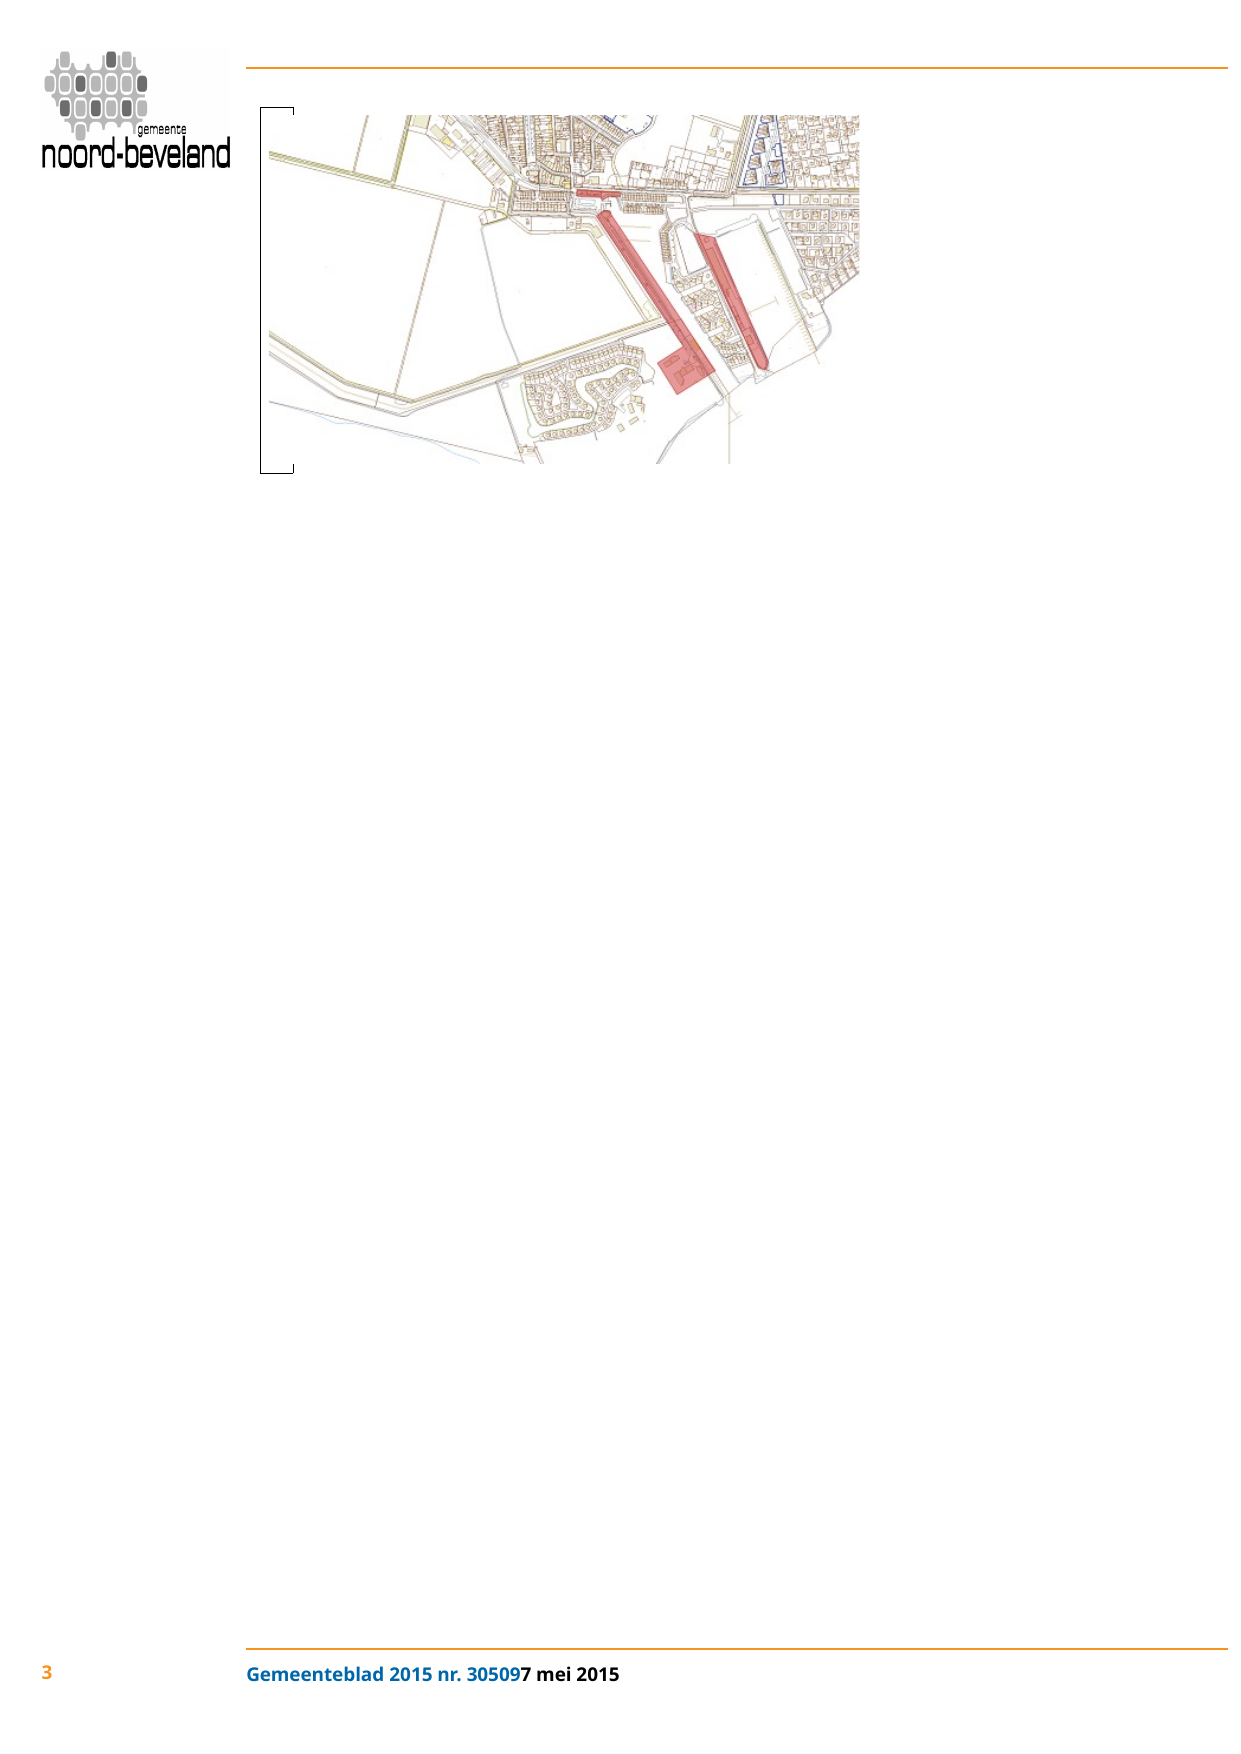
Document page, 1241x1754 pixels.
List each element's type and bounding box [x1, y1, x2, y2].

picture [41, 47, 231, 172]
picture [268, 115, 860, 464]
